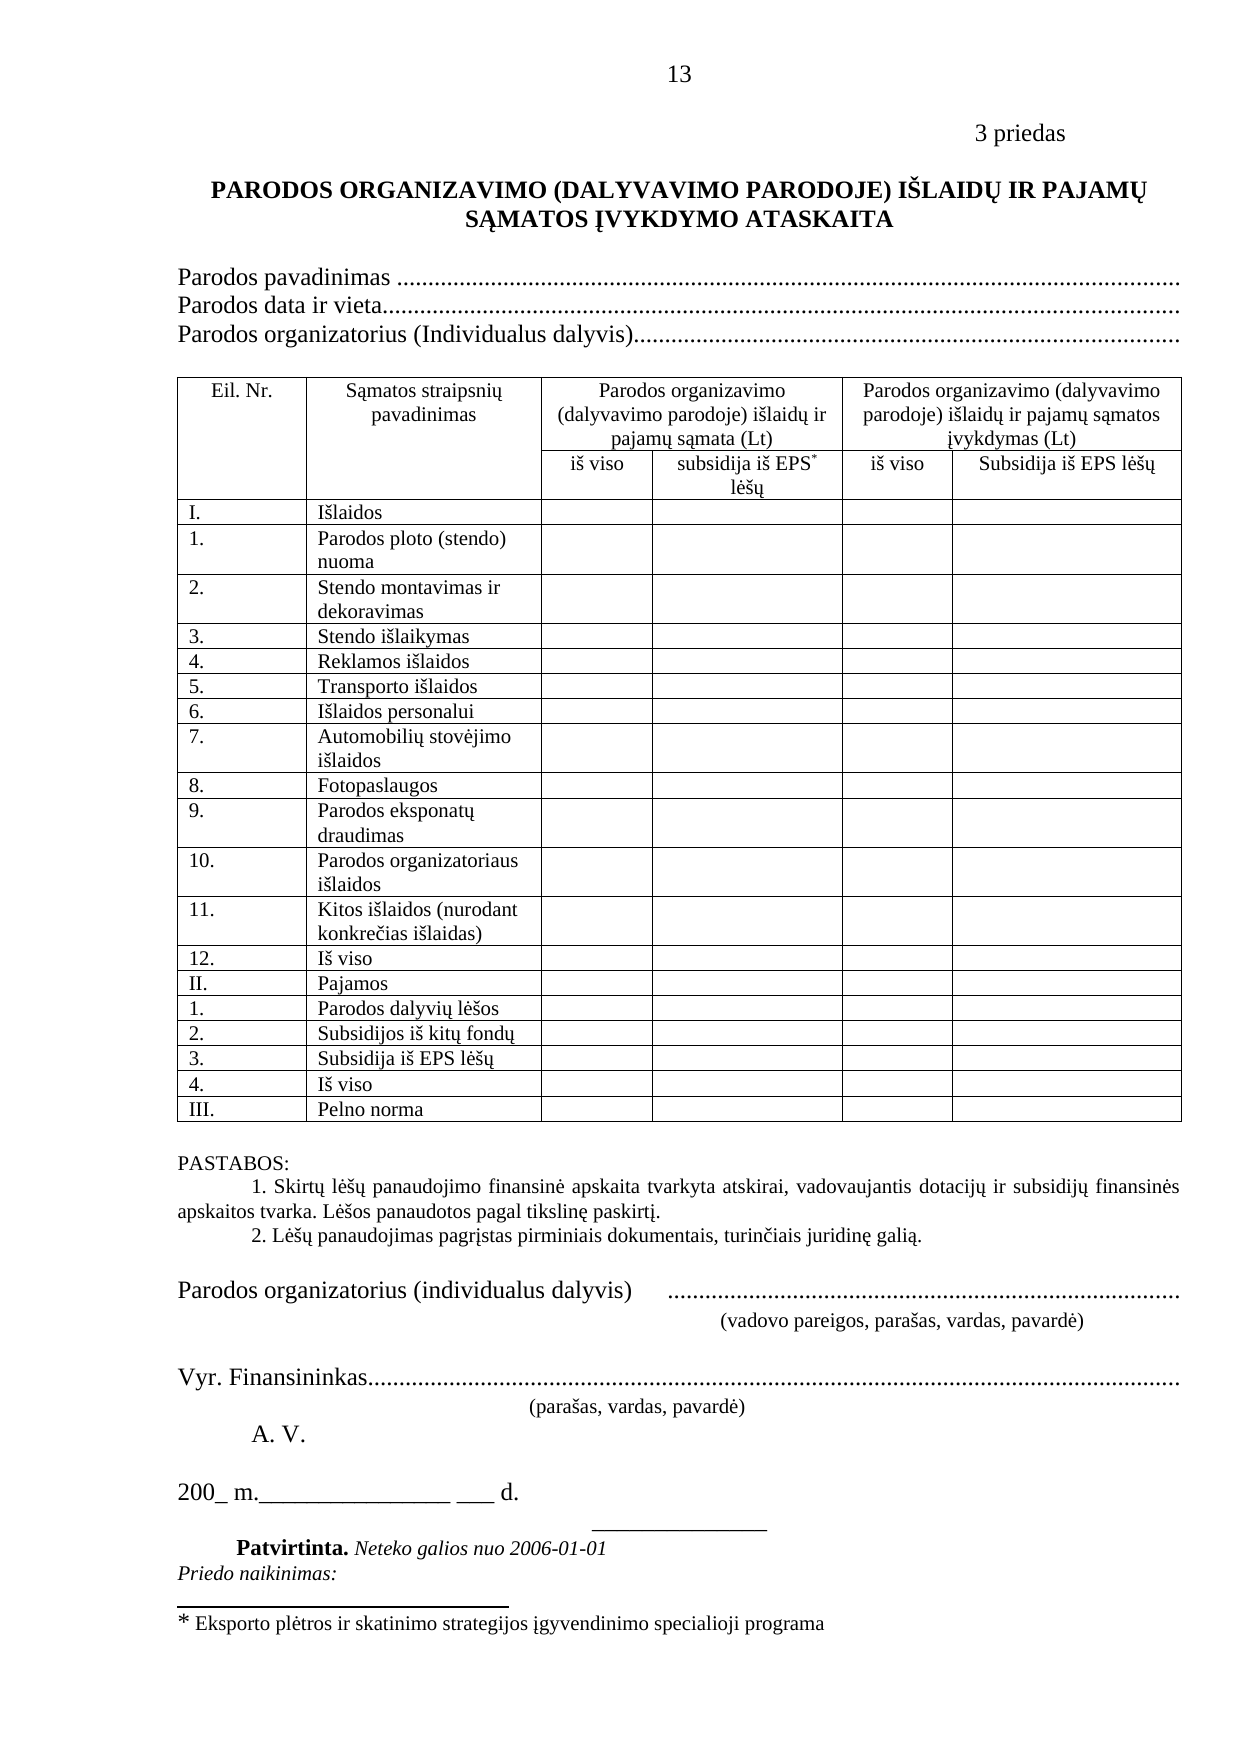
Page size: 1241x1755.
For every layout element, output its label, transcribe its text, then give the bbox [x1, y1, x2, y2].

table_cell [843, 1071, 952, 1096]
table_cell [653, 773, 842, 797]
text Vyr. Finansininkas [177, 1362, 1181, 1390]
table_cell 3. [178, 624, 306, 648]
table_cell I. [178, 500, 306, 524]
table_cell Išlaidos [307, 500, 541, 524]
table_cell [542, 649, 652, 673]
table_cell iš viso [542, 451, 652, 499]
text Priedo naikinimas: [177, 1561, 1181, 1584]
table_cell Kitos išlaidos (nurodant konkrečias išlaidas) [307, 897, 541, 945]
table_cell [542, 897, 652, 945]
text PARODOS ORGANIZAVIMO (DALYVAVIMO PARODOJE) IŠLAIDŲ IR PAJAMŲ SĄMATOS ĮVYKDYMO ATASKAITA [177, 176, 1181, 233]
table_cell Pajamos [307, 971, 541, 995]
table_cell [653, 971, 842, 995]
table_cell [843, 1021, 952, 1045]
table_cell [843, 624, 952, 648]
table_cell [542, 674, 652, 698]
table_cell Pelno norma [307, 1097, 541, 1121]
table_cell [542, 1046, 652, 1070]
table_cell [843, 649, 952, 673]
table_cell [843, 971, 952, 995]
table_cell [953, 1097, 1181, 1121]
table_cell [953, 674, 1181, 698]
table_cell Iš viso [307, 1071, 541, 1096]
text Parodos organizatorius (individualus dalyvis) [177, 1275, 1181, 1304]
text 200_ m. ___ d. [177, 1477, 1181, 1505]
table_cell [953, 1071, 1181, 1096]
table_header Parodos organizavimo (dalyvavimo parodoje) išlaidų ir pajamų sąmatos įvykdymas (Lt) [843, 378, 1181, 450]
table_header Eil. Nr. [178, 378, 306, 499]
table_cell [653, 1071, 842, 1096]
text ______________ [177, 1505, 1181, 1534]
table_cell 1. [178, 996, 306, 1020]
table_cell [653, 500, 842, 524]
text (vadovo pareigos, parašas, vardas, pavardė) [177, 1304, 1181, 1333]
table_cell Parodos ploto (stendo) nuoma [307, 525, 541, 573]
table_cell 5. [178, 674, 306, 698]
table_cell Išlaidos personalui [307, 699, 541, 723]
text Parodos data ir vieta [177, 291, 1181, 319]
table_cell 1. [178, 525, 306, 573]
table_cell Subsidija iš EPS lėšų [953, 451, 1181, 499]
table_cell 4. [178, 649, 306, 673]
table_cell [953, 1021, 1181, 1045]
table_cell [653, 1097, 842, 1121]
table_cell Stendo montavimas ir dekoravimas [307, 575, 541, 623]
table_cell [953, 996, 1181, 1020]
table_cell [653, 848, 842, 896]
text 2. Lėšų panaudojimas pagrįstas pirminiais dokumentais, turinčiais juridinę galią. [177, 1223, 1181, 1247]
table_cell [953, 848, 1181, 896]
text 1. Skirtų lėšų panaudojimo finansinė apskaita tvarkyta atskirai, vadovaujantis dotacijų ir subsidijų finansinės apskaitos tvarka. Lėšos panaudotos pagal tikslinę paskirtį. [177, 1174, 1181, 1223]
table_cell [542, 624, 652, 648]
table_header Sąmatos straipsnių pavadinimas [307, 378, 541, 499]
table_cell 8. [178, 773, 306, 797]
table_cell subsidija iš EPS lėšų [653, 451, 842, 499]
table_cell [953, 946, 1181, 970]
table_cell [843, 848, 952, 896]
table_cell Stendo išlaikymas [307, 624, 541, 648]
table_cell [542, 946, 652, 970]
table_cell [953, 971, 1181, 995]
table_cell iš viso [843, 451, 952, 499]
table_cell [843, 724, 952, 772]
table_cell [653, 525, 842, 573]
table_cell [953, 575, 1181, 623]
table_cell [953, 699, 1181, 723]
table_cell [653, 724, 842, 772]
table_cell 6. [178, 699, 306, 723]
table_cell Fotopaslaugos [307, 773, 541, 797]
table_cell [843, 500, 952, 524]
text Parodos organizatorius (Individualus dalyvis) [177, 319, 1181, 348]
table_cell Transporto išlaidos [307, 674, 541, 698]
table_cell [542, 1097, 652, 1121]
table_cell [843, 1097, 952, 1121]
table_cell [843, 773, 952, 797]
table_cell [653, 624, 842, 648]
text 3 priedas [974, 118, 1181, 147]
table_cell 4. [178, 1071, 306, 1096]
table_cell [953, 624, 1181, 648]
table_cell 12. [178, 946, 306, 970]
text Patvirtinta. Neteko galios nuo 2006-01-01 [177, 1534, 1181, 1561]
table_cell Subsidijos iš kitų fondų [307, 1021, 541, 1045]
table_cell Reklamos išlaidos [307, 649, 541, 673]
table_cell [843, 799, 952, 847]
table_cell [953, 649, 1181, 673]
table_cell 2. [178, 575, 306, 623]
table_cell 11. [178, 897, 306, 945]
table_cell [542, 799, 652, 847]
table_cell [843, 699, 952, 723]
table_cell Parodos eksponatų draudimas [307, 799, 541, 847]
text (parašas, vardas, pavardė) [177, 1390, 1181, 1419]
table_cell [653, 1046, 842, 1070]
table_cell [653, 1021, 842, 1045]
table_cell [653, 799, 842, 847]
text Parodos pavadinimas [177, 262, 1181, 291]
table_cell [843, 525, 952, 573]
table_cell [843, 575, 952, 623]
table_cell [542, 1071, 652, 1096]
table_cell [653, 996, 842, 1020]
table_cell 10. [178, 848, 306, 896]
table_cell 9. [178, 799, 306, 847]
table_cell III. [178, 1097, 306, 1121]
table_cell 3. [178, 1046, 306, 1070]
table_cell [542, 575, 652, 623]
table_cell 2. [178, 1021, 306, 1045]
table_cell [542, 996, 652, 1020]
table_cell [953, 525, 1181, 573]
table_cell [653, 674, 842, 698]
table_cell [953, 799, 1181, 847]
table_cell [542, 500, 652, 524]
table_cell [542, 724, 652, 772]
table_cell [653, 575, 842, 623]
table_cell [953, 897, 1181, 945]
text A. V. [177, 1419, 1181, 1448]
table_cell [953, 500, 1181, 524]
table_cell [653, 649, 842, 673]
table_cell Subsidija iš EPS lėšų [307, 1046, 541, 1070]
table_header Parodos organizavimo (dalyvavimo parodoje) išlaidų ir pajamų sąmata (Lt) [542, 378, 842, 450]
table_cell [953, 724, 1181, 772]
table_cell [542, 848, 652, 896]
table_cell [953, 773, 1181, 797]
table_cell Parodos dalyvių lėšos [307, 996, 541, 1020]
table_cell [542, 971, 652, 995]
table_cell [843, 1046, 952, 1070]
text PASTABOS: [177, 1150, 1181, 1174]
table_cell [843, 946, 952, 970]
table_cell [843, 897, 952, 945]
table_cell [653, 946, 842, 970]
table_cell [953, 1046, 1181, 1070]
table_cell [653, 699, 842, 723]
table_cell 7. [178, 724, 306, 772]
table_cell [542, 699, 652, 723]
table_cell II. [178, 971, 306, 995]
table_cell [542, 1021, 652, 1045]
table_cell [653, 897, 842, 945]
table_cell [542, 773, 652, 797]
table_cell Automobilių stovėjimo išlaidos [307, 724, 541, 772]
table_cell Parodos organizatoriaus išlaidos [307, 848, 541, 896]
table_cell [843, 674, 952, 698]
table_cell [542, 525, 652, 573]
table_cell Iš viso [307, 946, 541, 970]
table_cell [843, 996, 952, 1020]
